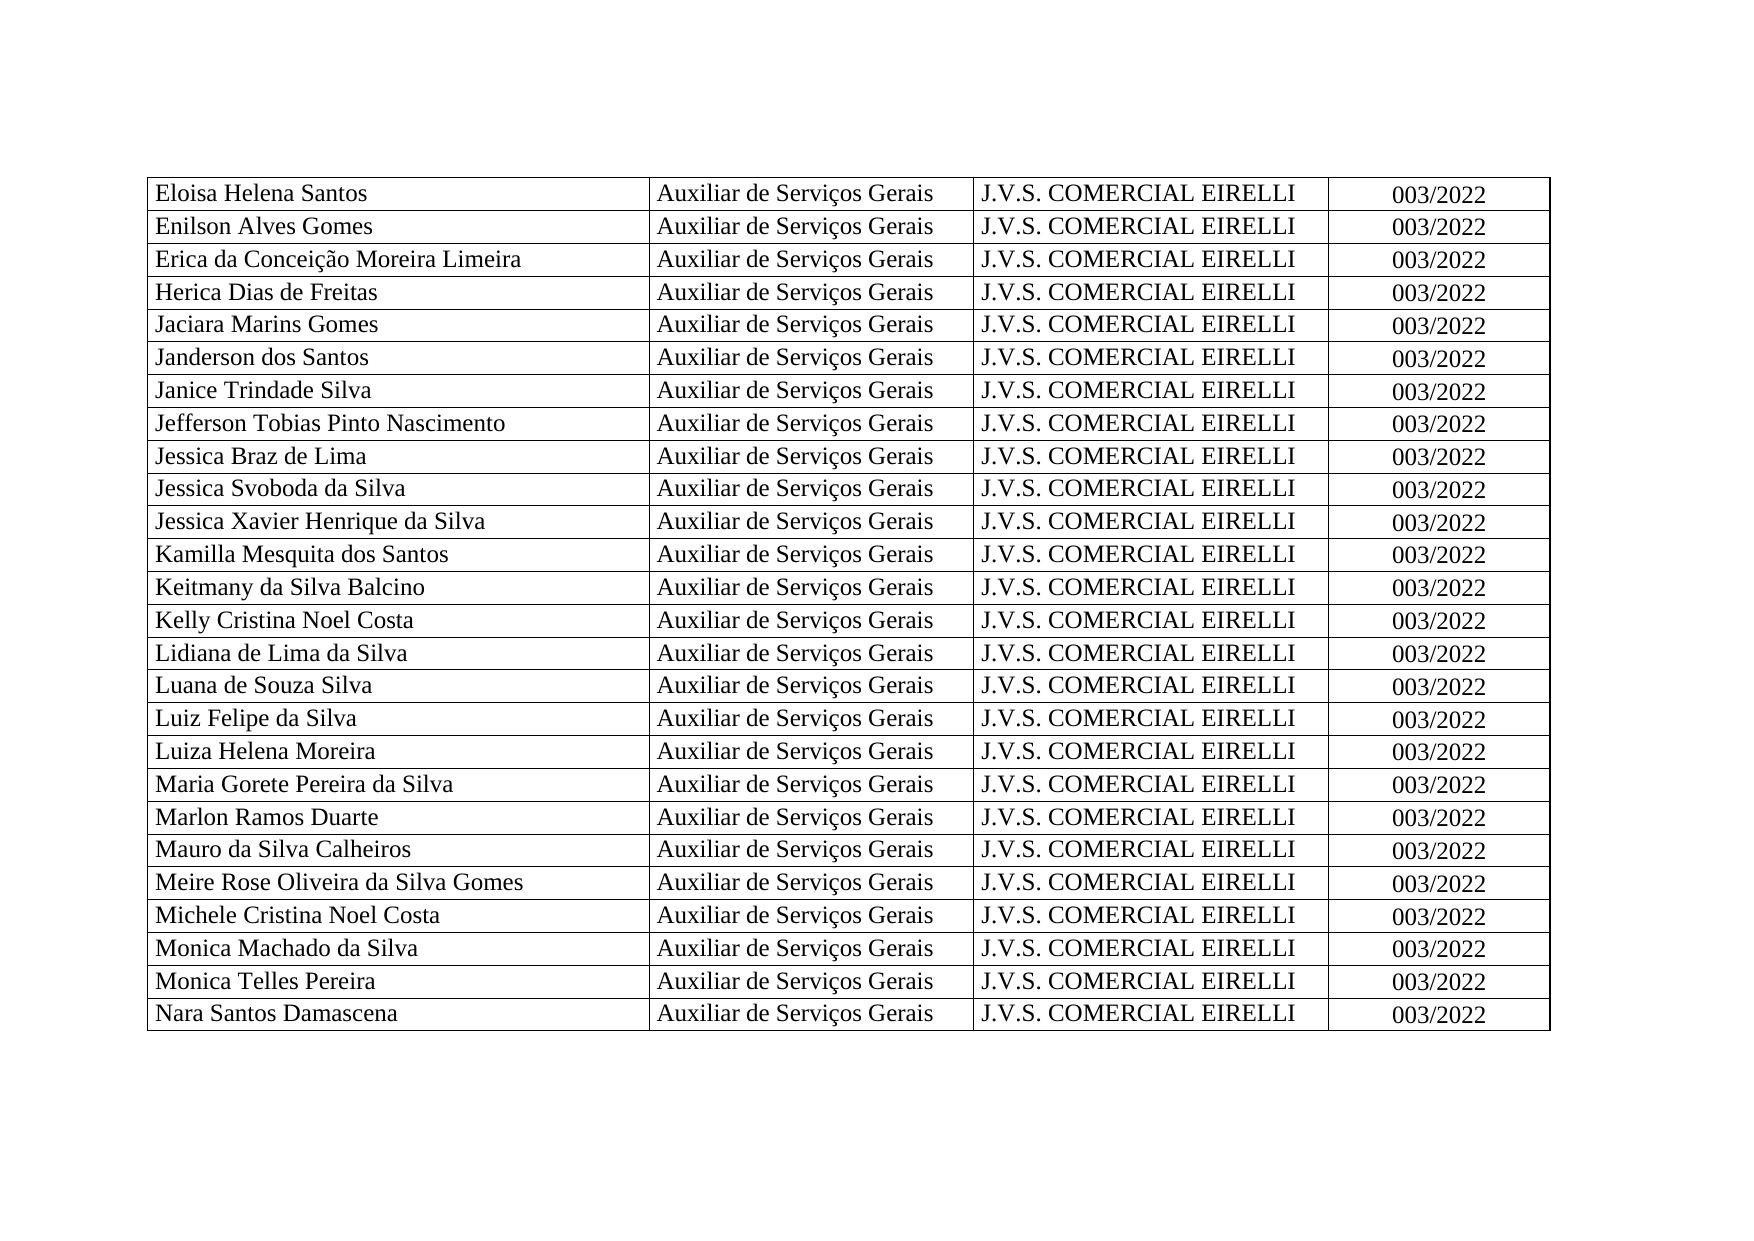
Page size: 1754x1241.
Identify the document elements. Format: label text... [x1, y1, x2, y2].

table_cell Luiza Helena Moreira [148, 736, 649, 768]
table_cell 003/2022 [1329, 703, 1549, 735]
table_cell Auxiliar de Serviços Gerais [650, 474, 973, 505]
table_cell Auxiliar de Serviços Gerais [650, 211, 973, 243]
table_cell Auxiliar de Serviços Gerais [650, 310, 973, 341]
table_cell Jessica Svoboda da Silva [148, 474, 649, 505]
table_cell 003/2022 [1329, 408, 1549, 440]
table_cell Meire Rose Oliveira da Silva Gomes [148, 867, 649, 899]
table_cell J.V.S. COMERCIAL EIRELLI [974, 736, 1328, 768]
table_cell Auxiliar de Serviços Gerais [650, 966, 973, 997]
table_cell Maria Gorete Pereira da Silva [148, 769, 649, 801]
table_cell Auxiliar de Serviços Gerais [650, 900, 973, 932]
table_cell Eloisa Helena Santos [148, 178, 649, 210]
table_cell J.V.S. COMERCIAL EIRELLI [974, 310, 1328, 341]
table_cell Auxiliar de Serviços Gerais [650, 506, 973, 538]
table_cell J.V.S. COMERCIAL EIRELLI [974, 966, 1328, 997]
table_cell Auxiliar de Serviços Gerais [650, 802, 973, 833]
table_cell Jefferson Tobias Pinto Nascimento [148, 408, 649, 440]
table_cell J.V.S. COMERCIAL EIRELLI [974, 506, 1328, 538]
table_cell J.V.S. COMERCIAL EIRELLI [974, 474, 1328, 505]
table_cell 003/2022 [1329, 867, 1549, 899]
table_cell 003/2022 [1329, 342, 1549, 374]
table_cell Michele Cristina Noel Costa [148, 900, 649, 932]
table_cell Janderson dos Santos [148, 342, 649, 374]
table_cell 003/2022 [1329, 178, 1549, 210]
table_cell Auxiliar de Serviços Gerais [650, 670, 973, 702]
table_cell J.V.S. COMERCIAL EIRELLI [974, 211, 1328, 243]
table_cell 003/2022 [1329, 736, 1549, 768]
table_cell Lidiana de Lima da Silva [148, 638, 649, 669]
table_cell J.V.S. COMERCIAL EIRELLI [974, 769, 1328, 801]
table_cell Auxiliar de Serviços Gerais [650, 769, 973, 801]
table_cell Auxiliar de Serviços Gerais [650, 441, 973, 472]
table_cell Monica Machado da Silva [148, 933, 649, 965]
table_cell J.V.S. COMERCIAL EIRELLI [974, 244, 1328, 276]
table_cell Luiz Felipe da Silva [148, 703, 649, 735]
table_cell Janice Trindade Silva [148, 375, 649, 407]
table_cell 003/2022 [1329, 999, 1549, 1030]
table_cell Kamilla Mesquita dos Santos [148, 539, 649, 571]
table_cell 003/2022 [1329, 835, 1549, 866]
table_cell 003/2022 [1329, 572, 1549, 604]
table_cell J.V.S. COMERCIAL EIRELLI [974, 375, 1328, 407]
table_cell J.V.S. COMERCIAL EIRELLI [974, 342, 1328, 374]
table_cell Auxiliar de Serviços Gerais [650, 999, 973, 1030]
table_cell 003/2022 [1329, 474, 1549, 505]
table_cell 003/2022 [1329, 670, 1549, 702]
table_cell 003/2022 [1329, 277, 1549, 308]
table_cell Auxiliar de Serviços Gerais [650, 736, 973, 768]
table_cell Marlon Ramos Duarte [148, 802, 649, 833]
table_cell J.V.S. COMERCIAL EIRELLI [974, 670, 1328, 702]
table_cell 003/2022 [1329, 966, 1549, 997]
table_cell Auxiliar de Serviços Gerais [650, 867, 973, 899]
table_cell Auxiliar de Serviços Gerais [650, 572, 973, 604]
table_cell Auxiliar de Serviços Gerais [650, 244, 973, 276]
table_cell Jaciara Marins Gomes [148, 310, 649, 341]
table_cell Auxiliar de Serviços Gerais [650, 342, 973, 374]
table_cell 003/2022 [1329, 244, 1549, 276]
table_cell 003/2022 [1329, 506, 1549, 538]
table_cell Jessica Xavier Henrique da Silva [148, 506, 649, 538]
table_cell Auxiliar de Serviços Gerais [650, 605, 973, 637]
table_cell J.V.S. COMERCIAL EIRELLI [974, 605, 1328, 637]
table_cell 003/2022 [1329, 802, 1549, 833]
table_cell Mauro da Silva Calheiros [148, 835, 649, 866]
table_cell J.V.S. COMERCIAL EIRELLI [974, 277, 1328, 308]
table_cell J.V.S. COMERCIAL EIRELLI [974, 539, 1328, 571]
table_cell Herica Dias de Freitas [148, 277, 649, 308]
table_cell J.V.S. COMERCIAL EIRELLI [974, 178, 1328, 210]
table_cell J.V.S. COMERCIAL EIRELLI [974, 867, 1328, 899]
table_cell 003/2022 [1329, 900, 1549, 932]
table_cell 003/2022 [1329, 539, 1549, 571]
table_cell Auxiliar de Serviços Gerais [650, 933, 973, 965]
table_cell 003/2022 [1329, 769, 1549, 801]
table_cell Keitmany da Silva Balcino [148, 572, 649, 604]
table_cell Auxiliar de Serviços Gerais [650, 703, 973, 735]
table_cell 003/2022 [1329, 638, 1549, 669]
table_cell J.V.S. COMERCIAL EIRELLI [974, 802, 1328, 833]
table_cell J.V.S. COMERCIAL EIRELLI [974, 638, 1328, 669]
table_cell J.V.S. COMERCIAL EIRELLI [974, 703, 1328, 735]
table_cell J.V.S. COMERCIAL EIRELLI [974, 441, 1328, 472]
table_cell J.V.S. COMERCIAL EIRELLI [974, 933, 1328, 965]
table_cell Erica da Conceição Moreira Limeira [148, 244, 649, 276]
table_cell Kelly Cristina Noel Costa [148, 605, 649, 637]
table_cell J.V.S. COMERCIAL EIRELLI [974, 835, 1328, 866]
table_cell Auxiliar de Serviços Gerais [650, 408, 973, 440]
table_cell J.V.S. COMERCIAL EIRELLI [974, 408, 1328, 440]
table_cell 003/2022 [1329, 933, 1549, 965]
table_cell Monica Telles Pereira [148, 966, 649, 997]
table_cell 003/2022 [1329, 441, 1549, 472]
table_cell Luana de Souza Silva [148, 670, 649, 702]
table_cell Jessica Braz de Lima [148, 441, 649, 472]
table_cell J.V.S. COMERCIAL EIRELLI [974, 572, 1328, 604]
table_cell Auxiliar de Serviços Gerais [650, 835, 973, 866]
table_cell Auxiliar de Serviços Gerais [650, 277, 973, 308]
table_cell 003/2022 [1329, 605, 1549, 637]
table_cell J.V.S. COMERCIAL EIRELLI [974, 900, 1328, 932]
table_cell J.V.S. COMERCIAL EIRELLI [974, 999, 1328, 1030]
table_cell Auxiliar de Serviços Gerais [650, 375, 973, 407]
table_cell Auxiliar de Serviços Gerais [650, 178, 973, 210]
table_cell Enilson Alves Gomes [148, 211, 649, 243]
table_cell 003/2022 [1329, 310, 1549, 341]
table_cell Auxiliar de Serviços Gerais [650, 638, 973, 669]
table_cell Auxiliar de Serviços Gerais [650, 539, 973, 571]
table_cell 003/2022 [1329, 375, 1549, 407]
table_cell Nara Santos Damascena [148, 999, 649, 1030]
table_cell 003/2022 [1329, 211, 1549, 243]
